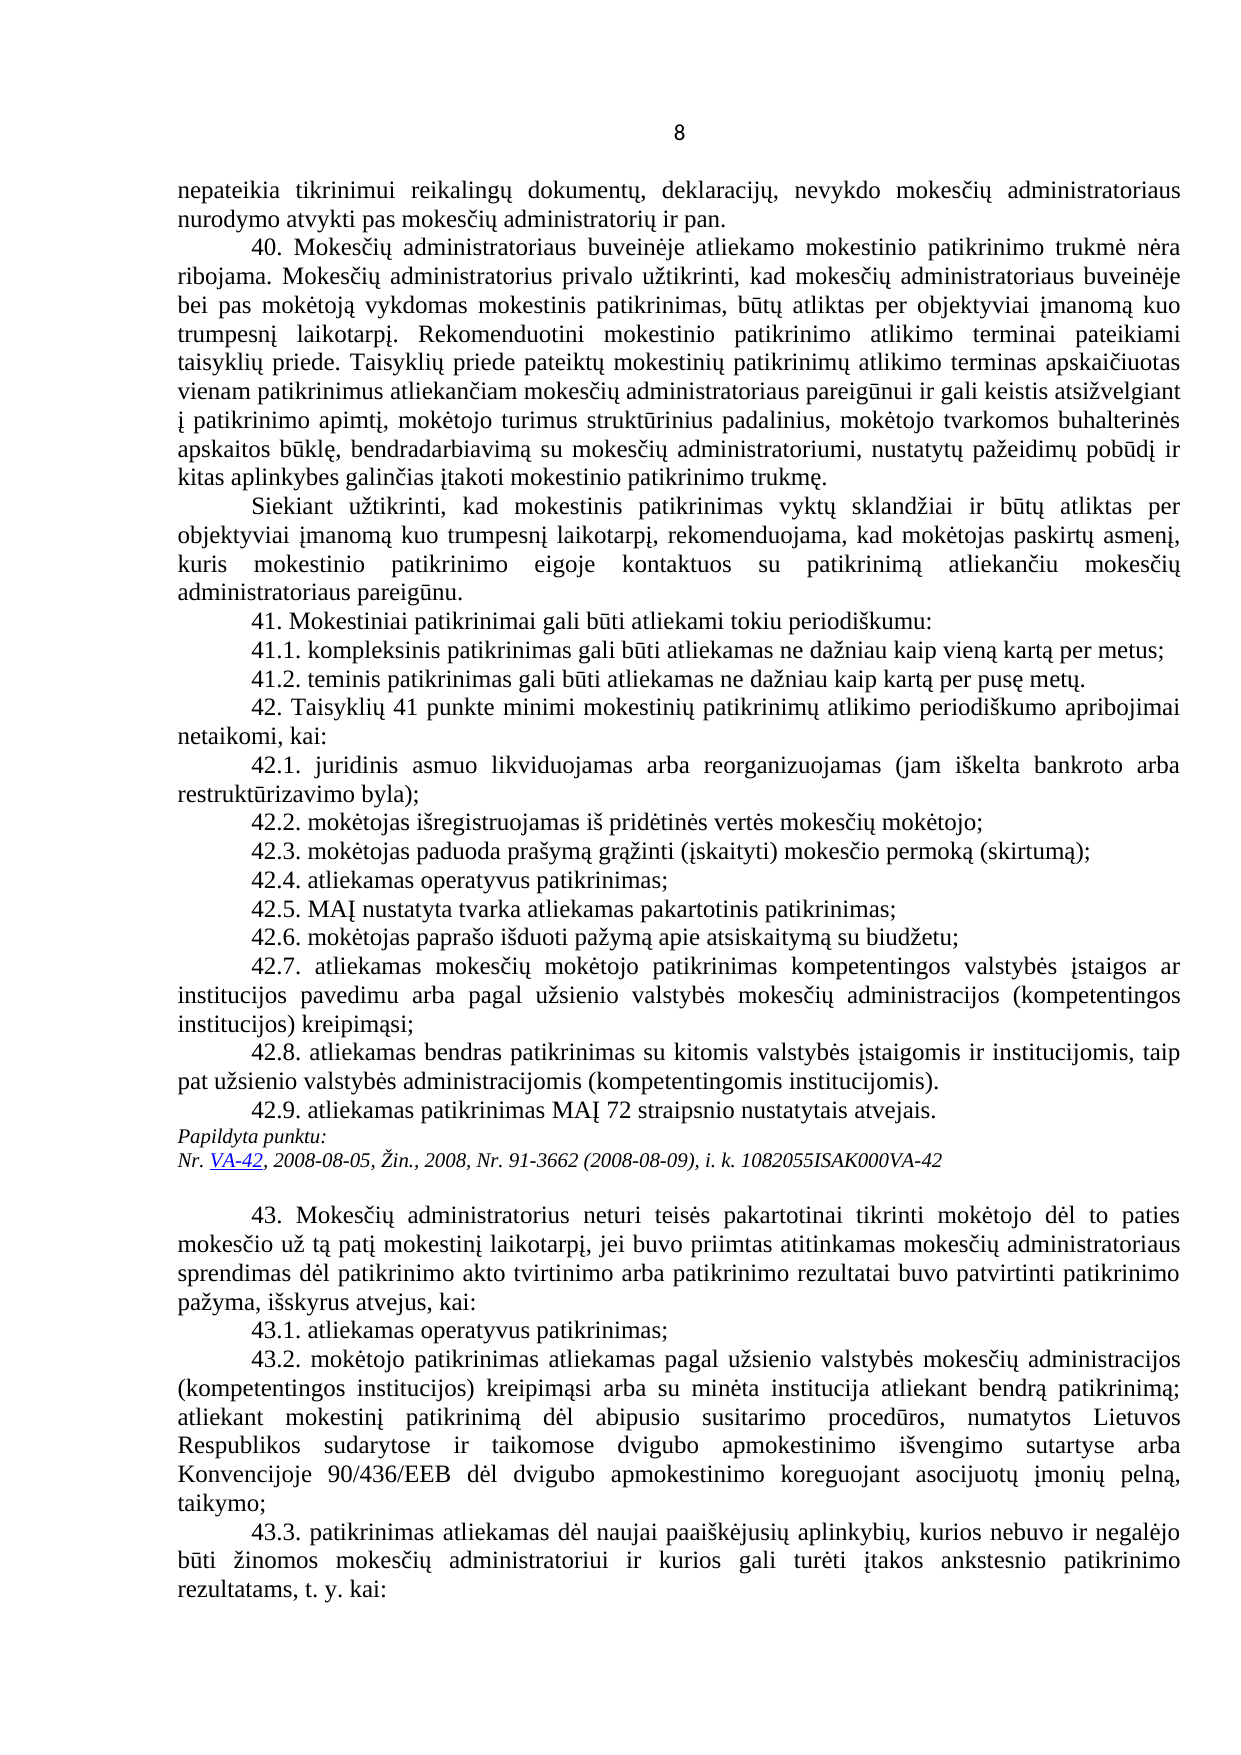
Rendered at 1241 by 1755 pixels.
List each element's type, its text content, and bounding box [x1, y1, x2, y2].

text 43.3. patikrinimas atliekamas dėl naujai paaiškėjusių aplinkybių, kurios nebuvo ir negalėjo būti žinomos mokesčių administratoriui ir kurios gali turėti įtakos ankstesnio patikrinimo rezultatams, t. y. kai: [177, 1517, 1181, 1603]
text 41.2. teminis patikrinimas gali būti atliekamas ne dažniau kaip kartą per pusę metų. [177, 664, 1181, 692]
text 42. Taisyklių 41 punkte minimi mokestinių patikrinimų atlikimo periodiškumo apribojimai netaikomi, kai: [177, 692, 1181, 750]
text 42.7. atliekamas mokesčių mokėtojo patikrinimas kompetentingos valstybės įstaigos ar institucijos pavedimu arba pagal užsienio valstybės mokesčių administracijos (kompetentingos institucijos) kreipimąsi; [177, 951, 1181, 1037]
text Papildyta punktu: [177, 1124, 1181, 1148]
text nepateikia tikrinimui reikalingų dokumentų, deklaracijų, nevykdo mokesčių administratoriaus nurodymo atvykti pas mokesčių administratorių ir pan. [177, 175, 1181, 232]
text 41. Mokestiniai patikrinimai gali būti atliekami tokiu periodiškumu: [177, 606, 1181, 635]
text 41.1. kompleksinis patikrinimas gali būti atliekamas ne dažniau kaip vieną kartą per metus; [177, 635, 1181, 664]
text 43.1. atliekamas operatyvus patikrinimas; [177, 1316, 1181, 1344]
text 42.4. atliekamas operatyvus patikrinimas; [177, 865, 1181, 894]
text 42.1. juridinis asmuo likviduojamas arba reorganizuojamas (jam iškelta bankroto arba restruktūrizavimo byla); [177, 750, 1181, 807]
text 42.6. mokėtojas paprašo išduoti pažymą apie atsiskaitymą su biudžetu; [177, 922, 1181, 951]
text 42.8. atliekamas bendras patikrinimas su kitomis valstybės įstaigomis ir institucijomis, taip pat užsienio valstybės administracijomis (kompetentingomis institucijomis). [177, 1037, 1181, 1095]
text 40. Mokesčių administratoriaus buveinėje atliekamo mokestinio patikrinimo trukmė nėra ribojama. Mokesčių administratorius privalo užtikrinti, kad mokesčių administratoriaus buveinėje bei pas mokėtoją vykdomas mokestinis patikrinimas, būtų atliktas per objektyviai įmanomą kuo trumpesnį laikotarpį. Rekomenduotini mokestinio patikrinimo atlikimo terminai pateikiami taisyklių priede. Taisyklių priede pateiktų mokestinių patikrinimų atlikimo terminas apskaičiuotas vienam patikrinimus atliekančiam mokesčių administratoriaus pareigūnui ir gali keistis atsižvelgiant į patikrinimo apimtį, mokėtojo turimus struktūrinius padalinius, mokėtojo tvarkomos buhalterinės apskaitos būklę, bendradarbiavimą su mokesčių administratoriumi, nustatytų pažeidimų pobūdį ir kitas aplinkybes galinčias įtakoti mokestinio patikrinimo trukmę. [177, 232, 1181, 491]
text 43.2. mokėtojo patikrinimas atliekamas pagal užsienio valstybės mokesčių administracijos (kompetentingos institucijos) kreipimąsi arba su minėta institucija atliekant bendrą patikrinimą; atliekant mokestinį patikrinimą dėl abipusio susitarimo procedūros, numatytos Lietuvos Respublikos sudarytose ir taikomose dvigubo apmokestinimo išvengimo sutartyse arba Konvencijoje 90/436/EEB dėl dvigubo apmokestinimo koreguojant asocijuotų įmonių pelną, taikymo; [177, 1344, 1181, 1517]
text 43. Mokesčių administratorius neturi teisės pakartotinai tikrinti mokėtojo dėl to paties mokesčio už tą patį mokestinį laikotarpį, jei buvo priimtas atitinkamas mokesčių administratoriaus sprendimas dėl patikrinimo akto tvirtinimo arba patikrinimo rezultatai buvo patvirtinti patikrinimo pažyma, išskyrus atvejus, kai: [177, 1201, 1181, 1316]
text 42.2. mokėtojas išregistruojamas iš pridėtinės vertės mokesčių mokėtojo; [177, 807, 1181, 836]
text 42.5. MAĮ nustatyta tvarka atliekamas pakartotinis patikrinimas; [177, 894, 1181, 922]
text 42.9. atliekamas patikrinimas MAĮ 72 straipsnio nustatytais atvejais. [177, 1095, 1181, 1124]
text Siekiant užtikrinti, kad mokestinis patikrinimas vyktų sklandžiai ir būtų atliktas per objektyviai įmanomą kuo trumpesnį laikotarpį, rekomenduojama, kad mokėtojas paskirtų asmenį, kuris mokestinio patikrinimo eigoje kontaktuos su patikrinimą atliekančiu mokesčių administratoriaus pareigūnu. [177, 491, 1181, 606]
text Nr. VA-42, 2008-08-05, Žin., 2008, Nr. 91-3662 (2008-08-09), i. k. 1082055ISAK000VA-42 [177, 1148, 1181, 1172]
text 42.3. mokėtojas paduoda prašymą grąžinti (įskaityti) mokesčio permoką (skirtumą); [177, 836, 1181, 865]
